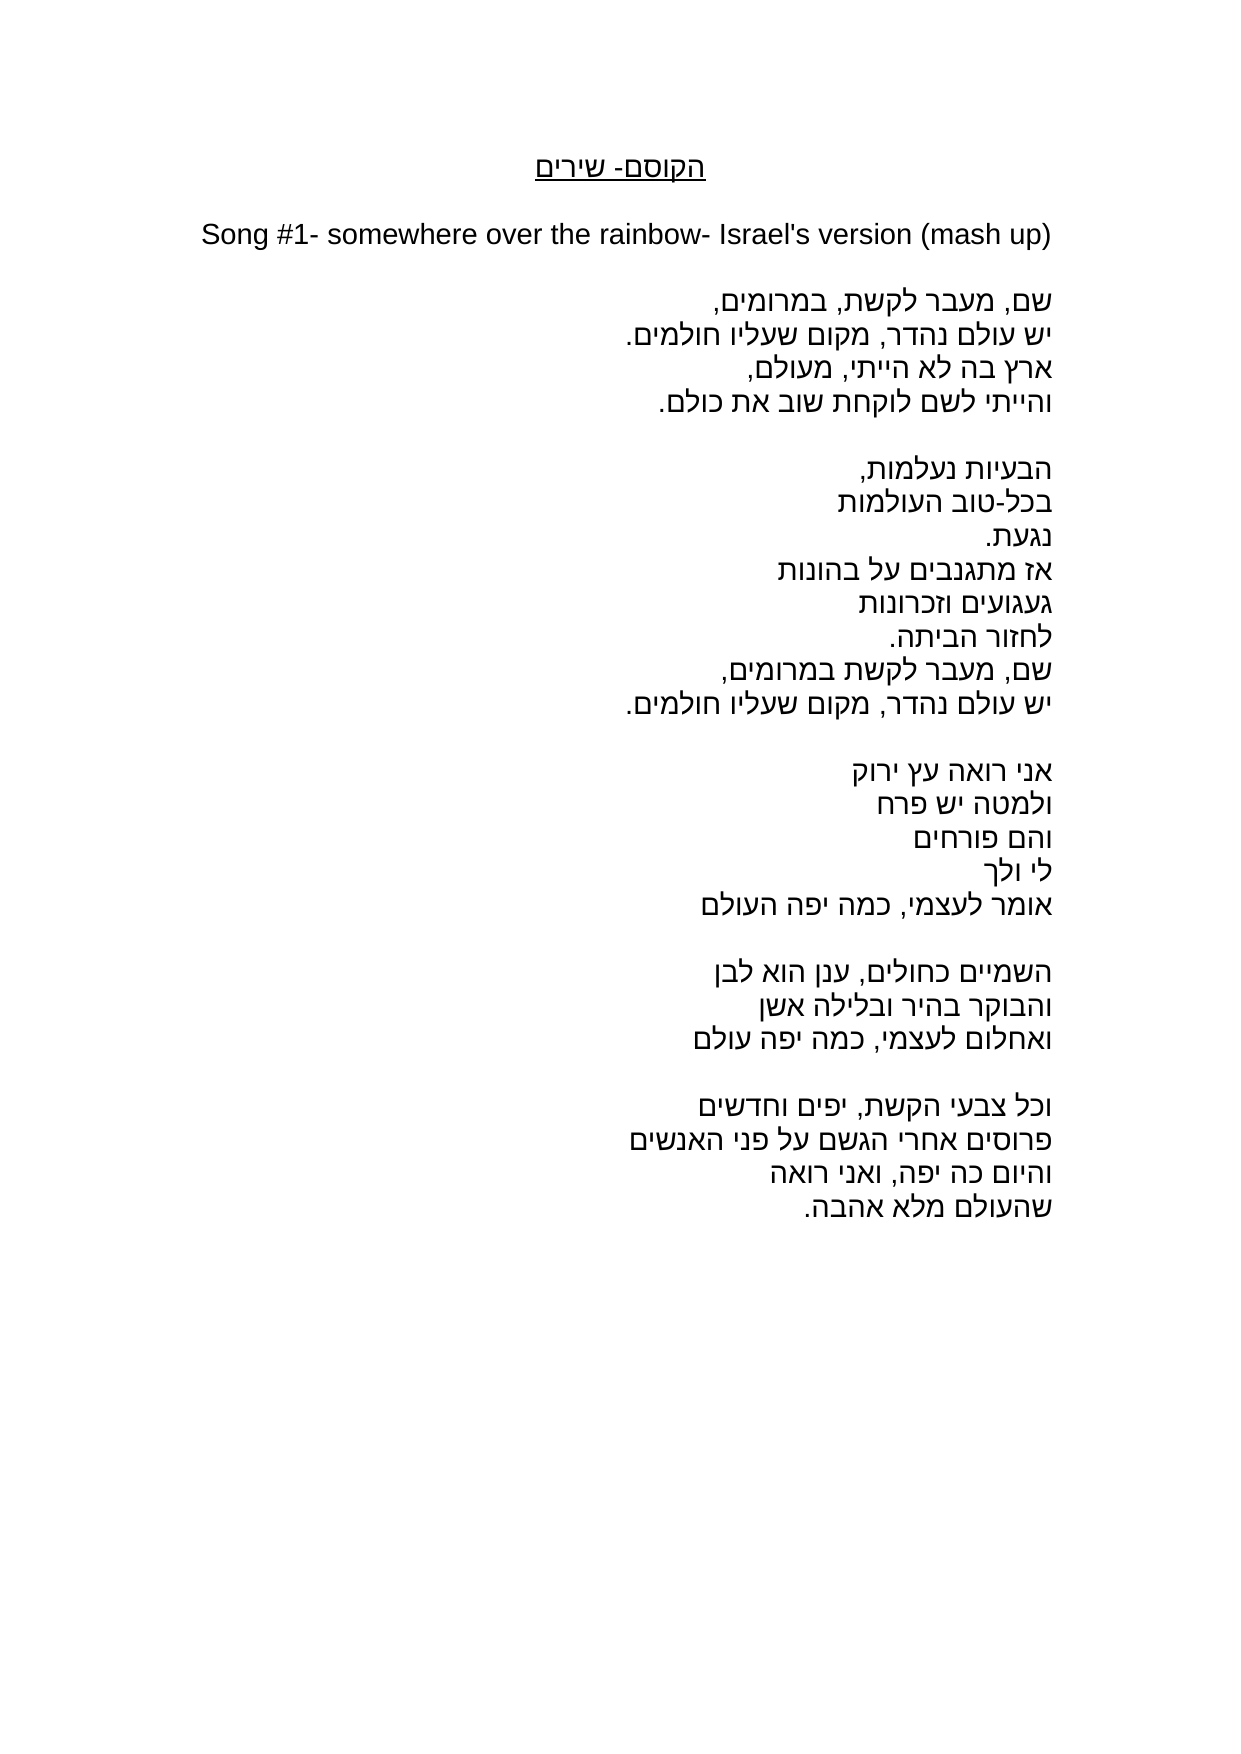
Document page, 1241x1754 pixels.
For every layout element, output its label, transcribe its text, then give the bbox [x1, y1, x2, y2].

text Song #1- somewhere over the rainbow- Israel's version (mash up) [187, 217, 1053, 251]
text הקוסם- שירים [187, 150, 1053, 183]
text שם, מעבר לקשת במרומים, יש עולם נהדר, מקום שעליו חולמים. [187, 653, 1053, 720]
text ולמטה יש פרח [187, 787, 1053, 821]
text לי ולך אומר לעצמי, כמה יפה העולם השמיים כחולים, ענן הוא לבן והבוקר בהיר ובלילה אשן ואחלום לעצמי, כמה יפה עולם וכל צבעי הקשת, יפים וחדשים פרוסים אחרי הגשם על פני האנשים והיום כה יפה, ואני רואה שהעולם מלא אהבה. [187, 854, 1053, 1223]
text אני רואה עץ ירוק [187, 754, 1053, 787]
text שם, מעבר לקשת, במרומים, יש עולם נהדר, מקום שעליו חולמים. ארץ בה לא הייתי, מעולם, והייתי לשם לוקחת שוב את כולם. הבעיות נעלמות, בכל-טוב העולמות נגעת. אז מתגנבים על בהונות געגועים וזכרונות לחזור הביתה. [187, 284, 1053, 653]
text והם פורחים [187, 821, 1053, 854]
